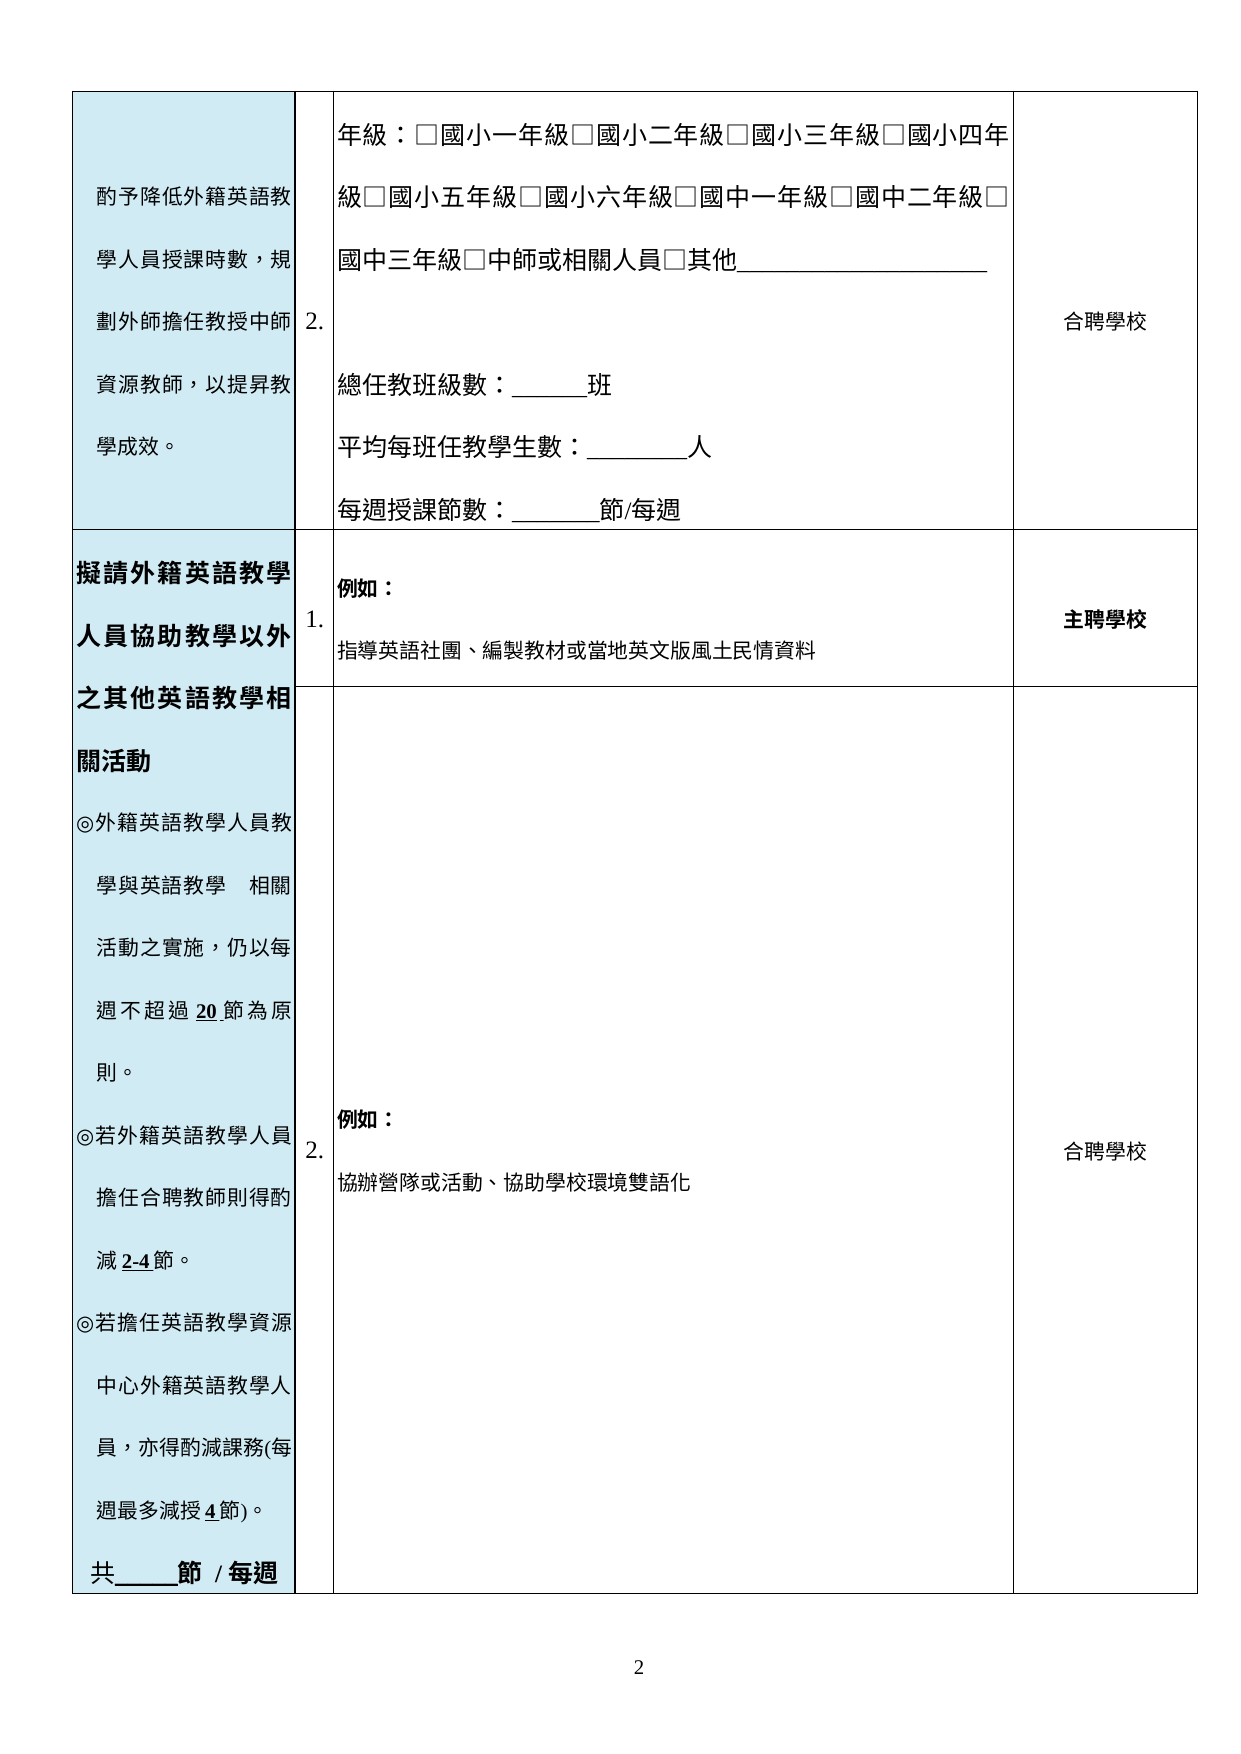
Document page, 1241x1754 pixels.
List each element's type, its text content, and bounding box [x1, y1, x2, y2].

table_cell 例如： 協辦營隊或活動、協助學校環境雙語化 [334, 687, 1013, 1593]
table_cell 1. [296, 530, 333, 686]
table_cell 2. [296, 687, 333, 1593]
table_cell 2. [296, 92, 333, 529]
table_cell 合聘學校 [1014, 687, 1197, 1593]
table_cell 例如： 指導英語社團、編製教材或當地英文版風土民情資料 [334, 530, 1013, 686]
table_cell 合聘學校 [1014, 92, 1197, 529]
table_cell 酌予降低外籍英語教學人員授課時數，規劃外師擔任教授中師資源教師，以提昇教學成效。 [73, 92, 294, 529]
table_cell 擬請外籍英語教學人員協助教學以外之其他英語教學相關活動 ◎外籍英語教學人員教學與英語教學 相關活動之實施，仍以每週不超過20節為原則。 ◎若外籍英語教學人員擔任合聘教師則得酌減2-4節。 ◎若擔任英語教學資源中心外籍英語教學人員，亦得酌減課務(每週最多減授4節)。 共_____節 / 每週 [73, 530, 294, 1593]
table_cell 年級：□國小一年級□國小二年級□國小三年級□國小四年級□國小五年級□國小六年級□國中一年級□國中二年級□國中三年級□中師或相關人員□其他____________________ 總任教班級數：______班 平均每班任教學生數：________人 每週授課節數：_______節/每週 [334, 92, 1013, 529]
table_cell 主聘學校 [1014, 530, 1197, 686]
